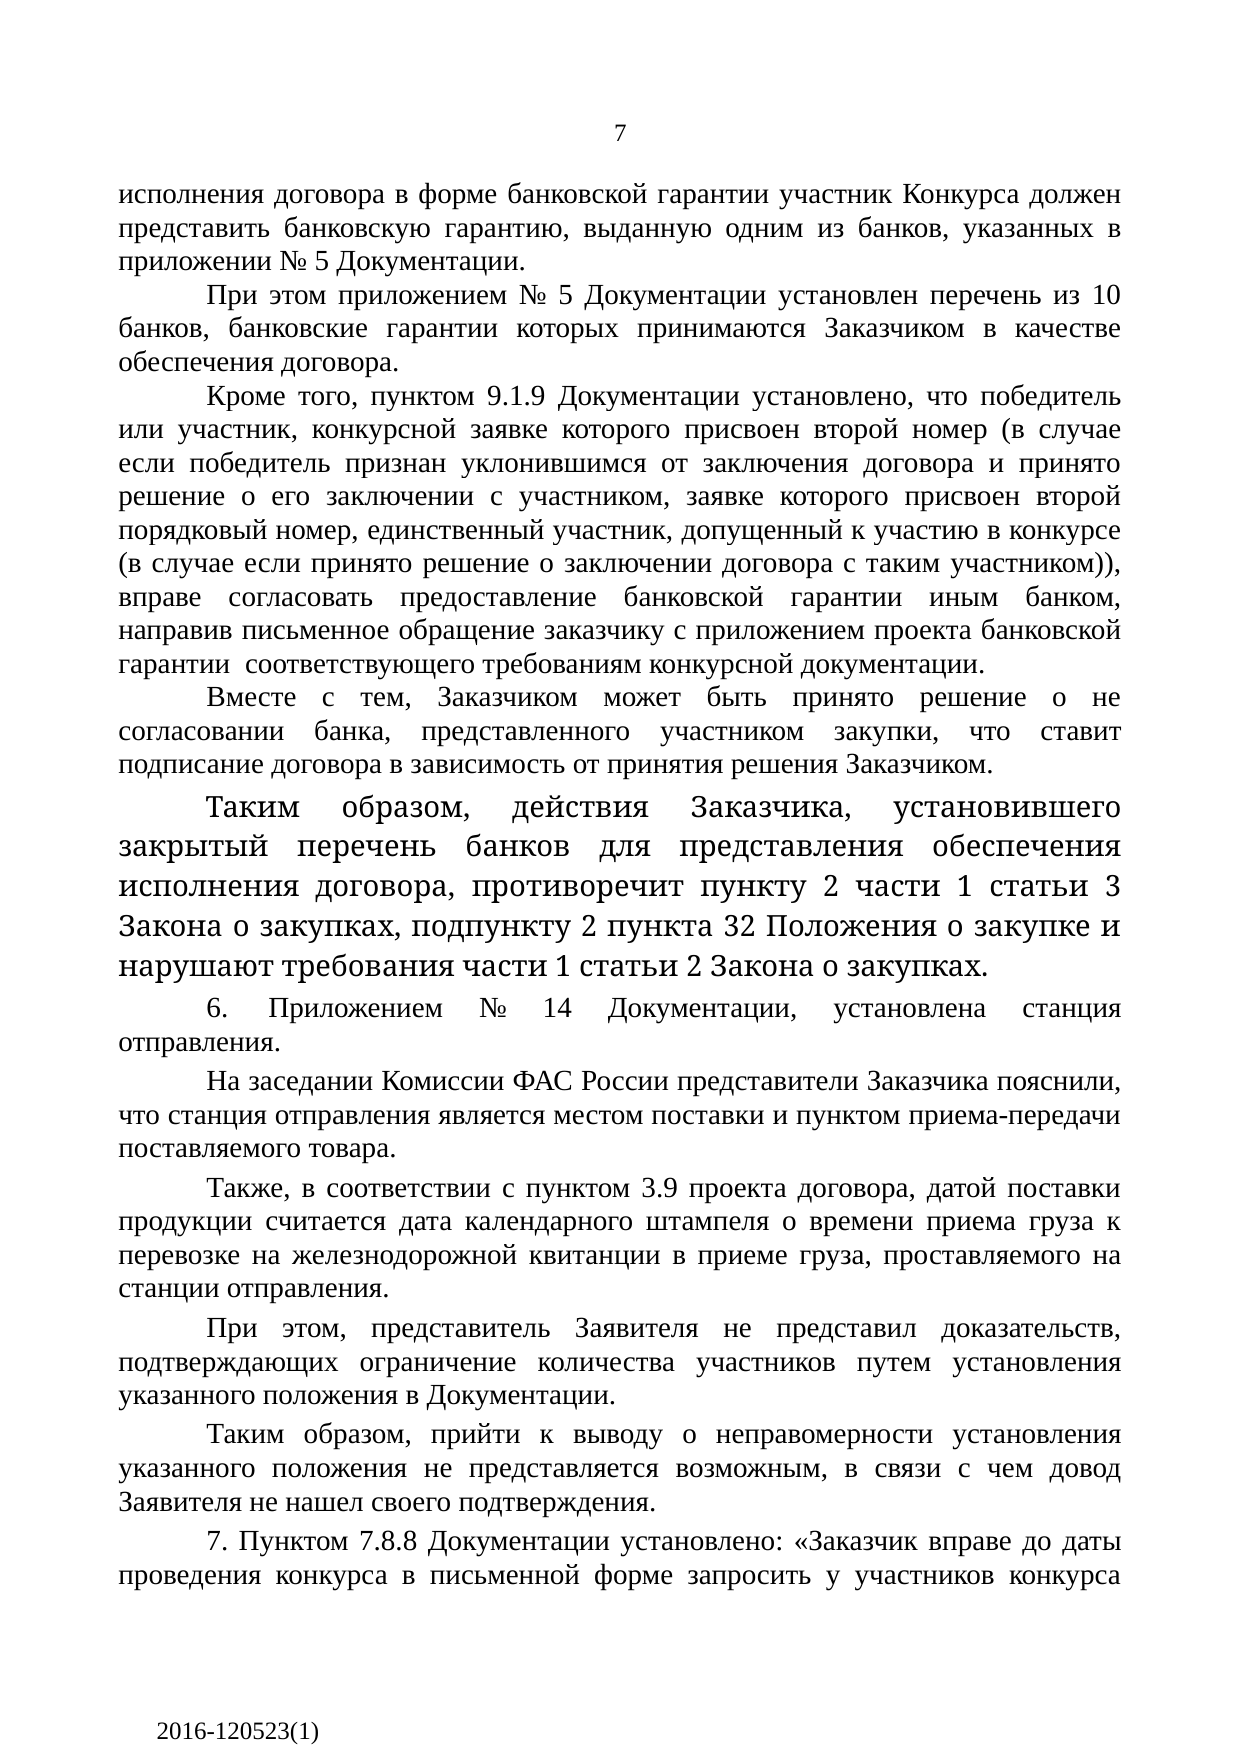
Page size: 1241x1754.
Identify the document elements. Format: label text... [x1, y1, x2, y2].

text 7. Пунктом 7.8.8 Документации установлено: «Заказчик вправе до даты проведения конкурса в письменной форме запросить у участников конкурса [118, 1523, 1122, 1590]
text Кроме того, пунктом 9.1.9 Документации установлено, что победитель или участник, конкурсной заявке которого присвоен второй номер (в случае если победитель признан уклонившимся от заключения договора и принято решение о его заключении с участником, заявке которого присвоен второй порядковый номер, единственный участник, допущенный к участию в конкурсе (в случае если принято решение о заключении договора с таким участником)), вправе согласовать предоставление банковской гарантии иным банком, направив письменное обращение заказчику с приложением проекта банковской гарантии соответствующего требованиям конкурсной документации. [118, 378, 1122, 679]
text На заседании Комиссии ФАС России представители Заказчика пояснили, что станция отправления является местом поставки и пунктом приема-передачи поставляемого товара. [118, 1063, 1122, 1164]
text При этом приложением № 5 Документации установлен перечень из 10 банков, банковские гарантии которых принимаются Заказчиком в качестве обеспечения договора. [118, 277, 1122, 378]
text Таким образом, прийти к выводу о неправомерности установления указанного положения не представляется возможным, в связи с чем довод Заявителя не нашел своего подтверждения. [118, 1417, 1122, 1517]
text Таким образом, действия Заказчика, установившего закрытый перечень банков для представления обеспечения исполнения договора, противоречит пункту 2 части 1 статьи 3 Закона о закупках, подпункту 2 пункта 32 Положения о закупке и нарушают требования части 1 статьи 2 Закона о закупках. [118, 786, 1122, 984]
text исполнения договора в форме банковской гарантии участник Конкурса должен представить банковскую гарантию, выданную одним из банков, указанных в приложении № 5 Документации. [118, 176, 1122, 277]
text Вместе с тем, Заказчиком может быть принято решение о не согласовании банка, представленного участником закупки, что ставит подписание договора в зависимость от принятия решения Заказчиком. [118, 679, 1122, 780]
text Также, в соответствии с пунктом 3.9 проекта договора, датой поставки продукции считается дата календарного штампеля о времени приема груза к перевозке на железнодорожной квитанции в приеме груза, проставляемого на станции отправления. [118, 1170, 1122, 1304]
text При этом, представитель Заявителя не представил доказательств, подтверждающих ограничение количества участников путем установления указанного положения в Документации. [118, 1310, 1122, 1411]
list Приложением № 14 Документации, установлена станция отправления. [118, 990, 1122, 1057]
